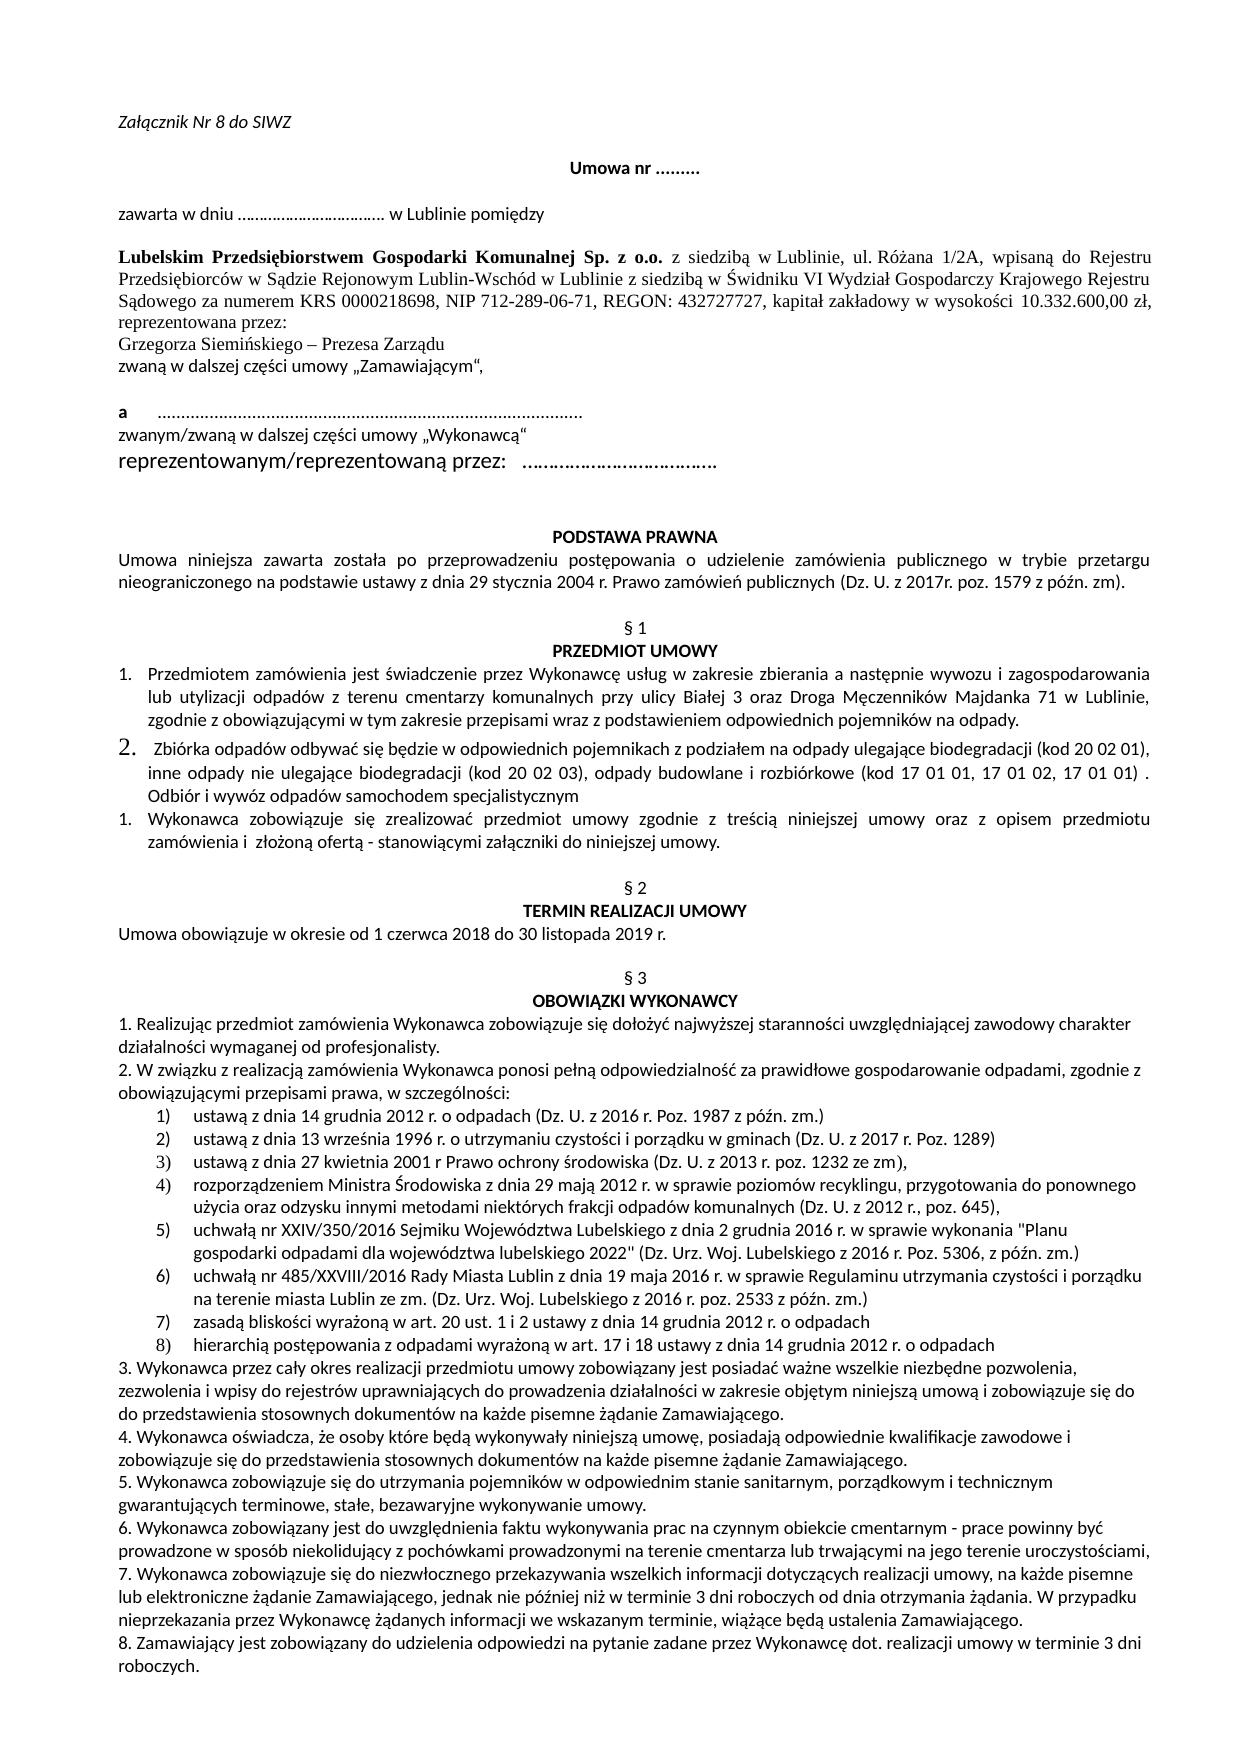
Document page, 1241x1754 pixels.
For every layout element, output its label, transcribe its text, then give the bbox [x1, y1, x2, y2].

list Przedmiotem zamówienia jest świadczenie przez Wykonawcę usług w zakresie zbierania a następnie wywozu i zagospodarowania lub utylizacji odpadów z terenu cmentarzy komunalnych przy ulicy Białej 3 oraz Droga Męczenników Majdanka 71 w Lublinie, zgodnie z obowiązującymi w tym zakresie przepisami wraz z podstawieniem odpowiednich pojemników na odpady. [118, 662, 1152, 731]
list zasadą bliskości wyrażoną w art. 20 ust. 1 i 2 ustawy z dnia 14 grudnia 2012 r. o odpadach [156, 1310, 1152, 1333]
text 6. Wykonawca zobowiązany jest do uwzględnienia faktu wykonywania prac na czynnym obiekcie cmentarnym - prace powinny być prowadzone w sposób niekolidujący z pochówkami prowadzonymi na terenie cmentarza lub trwającymi na jego terenie uroczystościami, [118, 1516, 1152, 1562]
text Lubelskim Przedsiębiorstwem Gospodarki Komunalnej Sp. z o.o. z siedzibą w Lublinie, ul. Różana 1/2A, wpisaną do Rejestru Przedsiębiorców w Sądzie Rejonowym Lublin-Wschód w Lublinie z siedzibą w Świdniku VI Wydział Gospodarczy Krajowego Rejestru Sądowego za numerem KRS 0000218698, NIP 712-289-06-71, REGON: 432727727, kapitał zakładowy w wysokości 10.332.600,00 zł, reprezentowana przez: [118, 246, 1152, 333]
list ustawą z dnia 14 grudnia 2012 r. o odpadach (Dz. U. z 2016 r. Poz. 1987 z późn. zm.) [156, 1104, 1152, 1127]
list uchwałą nr 485/XXVIII/2016 Rady Miasta Lublin z dnia 19 maja 2016 r. w sprawie Regulaminu utrzymania czystości i porządku na terenie miasta Lublin ze zm. (Dz. Urz. Woj. Lubelskiego z 2016 r. poz. 2533 z późn. zm.) [156, 1264, 1152, 1310]
text § 1 [118, 616, 1152, 639]
text 5. Wykonawca zobowiązuje się do utrzymania pojemników w odpowiednim stanie sanitarnym, porządkowym i technicznym gwarantujących terminowe, stałe, bezawaryjne wykonywanie umowy. [118, 1471, 1152, 1516]
text 4. Wykonawca oświadcza, że osoby które będą wykonywały niniejszą umowę, posiadają odpowiednie kwalifikacje zawodowe i zobowiązuje się do przedstawienia stosownych dokumentów na każde pisemne żądanie Zamawiającego. [118, 1425, 1152, 1471]
list Wykonawca zobowiązuje się zrealizować przedmiot umowy zgodnie z treścią niniejszej umowy oraz z opisem przedmiotu zamówienia i złożoną ofertą - stanowiącymi załączniki do niniejszej umowy. [118, 807, 1152, 853]
text § 2 [118, 876, 1152, 899]
text OBOWIĄZKI WYKONAWCY [118, 989, 1152, 1012]
list ustawą z dnia 13 września 1996 r. o utrzymaniu czystości i porządku w gminach (Dz. U. z 2017 r. Poz. 1289) [156, 1127, 1152, 1150]
text reprezentowanym/reprezentowaną przez: ………………………………. [118, 446, 1152, 474]
text Umowa obowiązuje w okresie od 1 czerwca 2018 do 30 listopada 2019 r. [118, 922, 1152, 945]
list Zbiórka odpadów odbywać się będzie w odpowiednich pojemnikach z podziałem na odpady ulegające biodegradacji (kod 20 02 01), inne odpady nie ulegające biodegradacji (kod 20 02 03), odpady budowlane i rozbiórkowe (kod 17 01 01, 17 01 02, 17 01 01) . Odbiór i wywóz odpadów samochodem specjalistycznym [118, 731, 1152, 807]
list ustawą z dnia 27 kwietnia 2001 r Prawo ochrony środowiska (Dz. U. z 2013 r. poz. 1232 ze zm), [156, 1150, 1152, 1173]
list uchwałą nr XXIV/350/2016 Sejmiku Województwa Lubelskiego z dnia 2 grudnia 2016 r. w sprawie wykonania "Planu gospodarki odpadami dla województwa lubelskiego 2022" (Dz. Urz. Woj. Lubelskiego z 2016 r. Poz. 5306, z późn. zm.) [156, 1218, 1152, 1264]
text 8. Zamawiający jest zobowiązany do udzielenia odpowiedzi na pytanie zadane przez Wykonawcę dot. realizacji umowy w terminie 3 dni roboczych. [118, 1631, 1152, 1677]
text Umowa nr ......... [118, 156, 1152, 179]
text zwaną w dalszej części umowy „Zamawiającym“, [118, 354, 1152, 377]
text 3. Wykonawca przez cały okres realizacji przedmiotu umowy zobowiązany jest posiadać ważne wszelkie niezbędne pozwolenia, zezwolenia i wpisy do rejestrów uprawniających do prowadzenia działalności w zakresie objętym niniejszą umową i zobowiązuje się do do przedstawienia stosownych dokumentów na każde pisemne żądanie Zamawiającego. [118, 1356, 1152, 1425]
text 1. Realizując przedmiot zamówienia Wykonawca zobowiązuje się dołożyć najwyższej staranności uwzględniającej zawodowy charakter działalności wymaganej od profesjonalisty. [118, 1012, 1152, 1058]
text 7. Wykonawca zobowiązuje się do niezwłocznego przekazywania wszelkich informacji dotyczących realizacji umowy, na każde pisemne lub elektroniczne żądanie Zamawiającego, jednak nie później niż w terminie 3 dni roboczych od dnia otrzymania żądania. W przypadku nieprzekazania przez Wykonawcę żądanych informacji we wskazanym terminie, wiążące będą ustalenia Zamawiającego. [118, 1562, 1152, 1631]
text TERMIN REALIZACJI UMOWY [118, 899, 1152, 922]
text zwanym/zwaną w dalszej części umowy „Wykonawcą“ [118, 423, 1152, 446]
list rozporządzeniem Ministra Środowiska z dnia 29 mają 2012 r. w sprawie poziomów recyklingu, przygotowania do ponownego użycia oraz odzysku innymi metodami niektórych frakcji odpadów komunalnych (Dz. U. z 2012 r., poz. 645), [156, 1173, 1152, 1218]
text zawarta w dniu ……………………………. w Lublinie pomiędzy [118, 202, 1152, 225]
text Załącznik Nr 8 do SIWZ [118, 110, 1152, 133]
text PODSTAWA PRAWNA [118, 525, 1152, 548]
text § 3 [118, 966, 1152, 989]
list hierarchią postępowania z odpadami wyrażoną w art. 17 i 18 ustawy z dnia 14 grudnia 2012 r. o odpadach [156, 1333, 1152, 1356]
text 2. W związku z realizacją zamówienia Wykonawca ponosi pełną odpowiedzialność za prawidłowe gospodarowanie odpadami, zgodnie z obowiązującymi przepisami prawa, w szczególności: [118, 1058, 1152, 1104]
text Umowa niniejsza zawarta została po przeprowadzeniu postępowania o udzielenie zamówienia publicznego w trybie przetargu nieograniczonego na podstawie ustawy z dnia 29 stycznia 2004 r. Prawo zamówień publicznych (Dz. U. z 2017r. poz. 1579 z późn. zm). [118, 548, 1152, 593]
text Grzegorza Siemińskiego – Prezesa Zarządu [118, 333, 1152, 354]
text PRZEDMIOT UMOWY [118, 639, 1152, 662]
text a .......................................................................................... [118, 400, 1152, 423]
